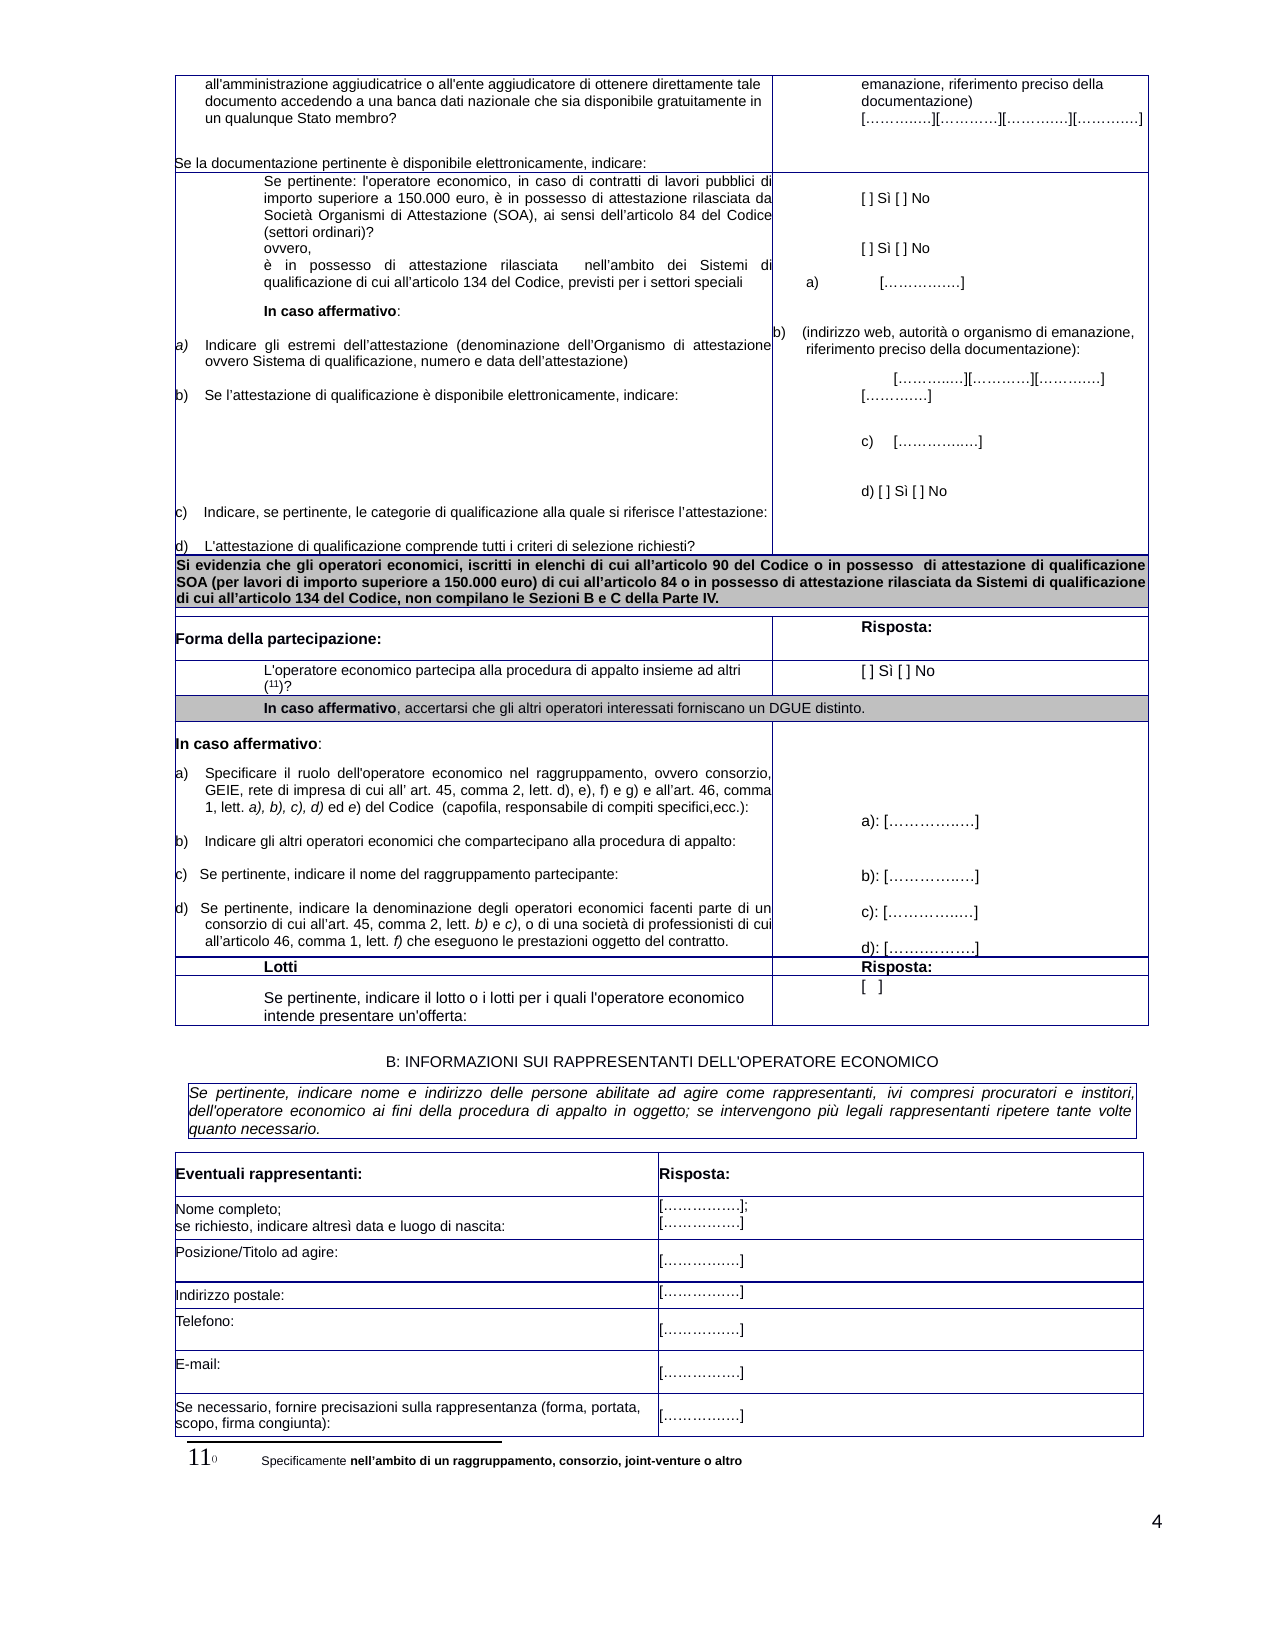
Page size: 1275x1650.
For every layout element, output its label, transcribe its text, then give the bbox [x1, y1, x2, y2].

table_cell L'operatore economico partecipa alla procedura di appalto insieme ad altri ()? [176, 661, 772, 695]
table_cell Lotti [176, 958, 772, 975]
table_cell [………….…] [659, 1240, 1143, 1281]
table_cell [………….…] [659, 1283, 1143, 1307]
title B: Informazioni sui rappresentanti dell'operatore economico [187, 1052, 1137, 1070]
table_cell Risposta: [773, 958, 1148, 975]
table_cell […………….]; […………….] [659, 1197, 1143, 1238]
table_cell […………….] [659, 1351, 1143, 1393]
table_cell Posizione/Titolo ad agire: [176, 1240, 658, 1281]
table_cell In caso affermativo: Specificare il ruolo dell'operatore economico nel raggruppamento, ovvero consorzio, GEIE, rete di impresa di cui all’ art. 45, comma 2, lett. d), e), f) e g) e all’art. 46, comma 1, lett. a), b), c), d) ed e) del Codice (capofila, responsabile di compiti specifici,ecc.): b) Indicare gli altri operatori economici che compartecipano alla procedura di appalto: c) Se pertinente, indicare il nome del raggruppamento partecipante: d) Se pertinente, indicare la denominazione degli operatori economici facenti parte di un consorzio di cui all’art. 45, comma 2, lett. b) e c), o di una società di professionisti di cui all’articolo 46, comma 1, lett. f) che eseguono le prestazioni oggetto del contratto. [176, 722, 772, 956]
table_cell [ ] Sì [ ] No [773, 661, 1148, 695]
text Se pertinente, indicare nome e indirizzo delle persone abilitate ad agire come rappresentanti, ivi compresi procuratori e institori, dell'operatore economico ai fini della procedura di appalto in oggetto; se intervengono più legali rappresentanti ripetere tante volte quanto necessario. [189, 1084, 1136, 1138]
table_cell Se pertinente, indicare il lotto o i lotti per i quali l'operatore economico intende presentare un'offerta: [176, 976, 772, 1025]
table_cell Forma della partecipazione: [176, 617, 772, 660]
table_cell [………….…] [659, 1394, 1143, 1436]
table_cell [………….…] [659, 1309, 1143, 1350]
table_cell [ ] Sì [ ] No [ ] Sì [ ] No [………….…] b) (indirizzo web, autorità o organismo di emanazione, riferimento preciso della documentazione): [………..…][…………][……….…][……….…] c) […………..…] d) [ ] Sì [ ] No [773, 173, 1148, 554]
table_cell Nome completo; se richiesto, indicare altresì data e luogo di nascita: [176, 1197, 658, 1238]
table_cell Se pertinente: l'operatore economico, in caso di contratti di lavori pubblici di importo superiore a 150.000 euro, è in possesso di attestazione rilasciata da Società Organismi di Attestazione (SOA), ai sensi dell’articolo 84 del Codice (settori ordinari)? ovvero, è in possesso di attestazione rilasciata nell’ambito dei Sistemi di qualificazione di cui all’articolo 134 del Codice, previsti per i settori speciali In caso affermativo: Indicare gli estremi dell’attestazione (denominazione dell’Organismo di attestazione ovvero Sistema di qualificazione, numero e data dell’attestazione) b) Se l’attestazione di qualificazione è disponibile elettronicamente, indicare: c) Indicare, se pertinente, le categorie di qualificazione alla quale si riferisce l’attestazione: d) L'attestazione di qualificazione comprende tutti i criteri di selezione richiesti? [176, 173, 772, 554]
table_cell a): […………..…] b): […………..…] c): […………..…] d): […….……….] [773, 722, 1148, 956]
table_cell In caso affermativo, accertarsi che gli altri operatori interessati forniscano un DGUE distinto. [176, 696, 1148, 721]
table_cell Risposta: [773, 617, 1148, 660]
table_cell Si evidenzia che gli operatori economici, iscritti in elenchi di cui all’articolo 90 del Codice o in possesso di attestazione di qualificazione SOA (per lavori di importo superiore a 150.000 euro) di cui all’articolo 84 o in possesso di attestazione rilasciata da Sistemi di qualificazione di cui all’articolo 134 del Codice, non compilano le Sezioni B e C della Parte IV. [176, 608, 1148, 616]
table_header Risposta: [659, 1153, 1143, 1196]
table_cell E-mail: [176, 1351, 658, 1393]
table_cell Se necessario, fornire precisazioni sulla rappresentanza (forma, portata, scopo, firma congiunta): [176, 1394, 658, 1436]
table_cell Telefono: [176, 1309, 658, 1350]
table_cell Indirizzo postale: [176, 1283, 658, 1307]
table_cell emanazione, riferimento preciso della documentazione) [………..…][…………][……….…][……….…] [773, 76, 1148, 172]
table_cell [ ] [773, 976, 1148, 1025]
table_header Eventuali rappresentanti: [176, 1153, 658, 1196]
table_cell all'amministrazione aggiudicatrice o all'ente aggiudicatore di ottenere direttamente tale documento accedendo a una banca dati nazionale che sia disponibile gratuitamente in un qualunque Stato membro? Se la documentazione pertinente è disponibile elettronicamente, indicare: [176, 76, 772, 172]
